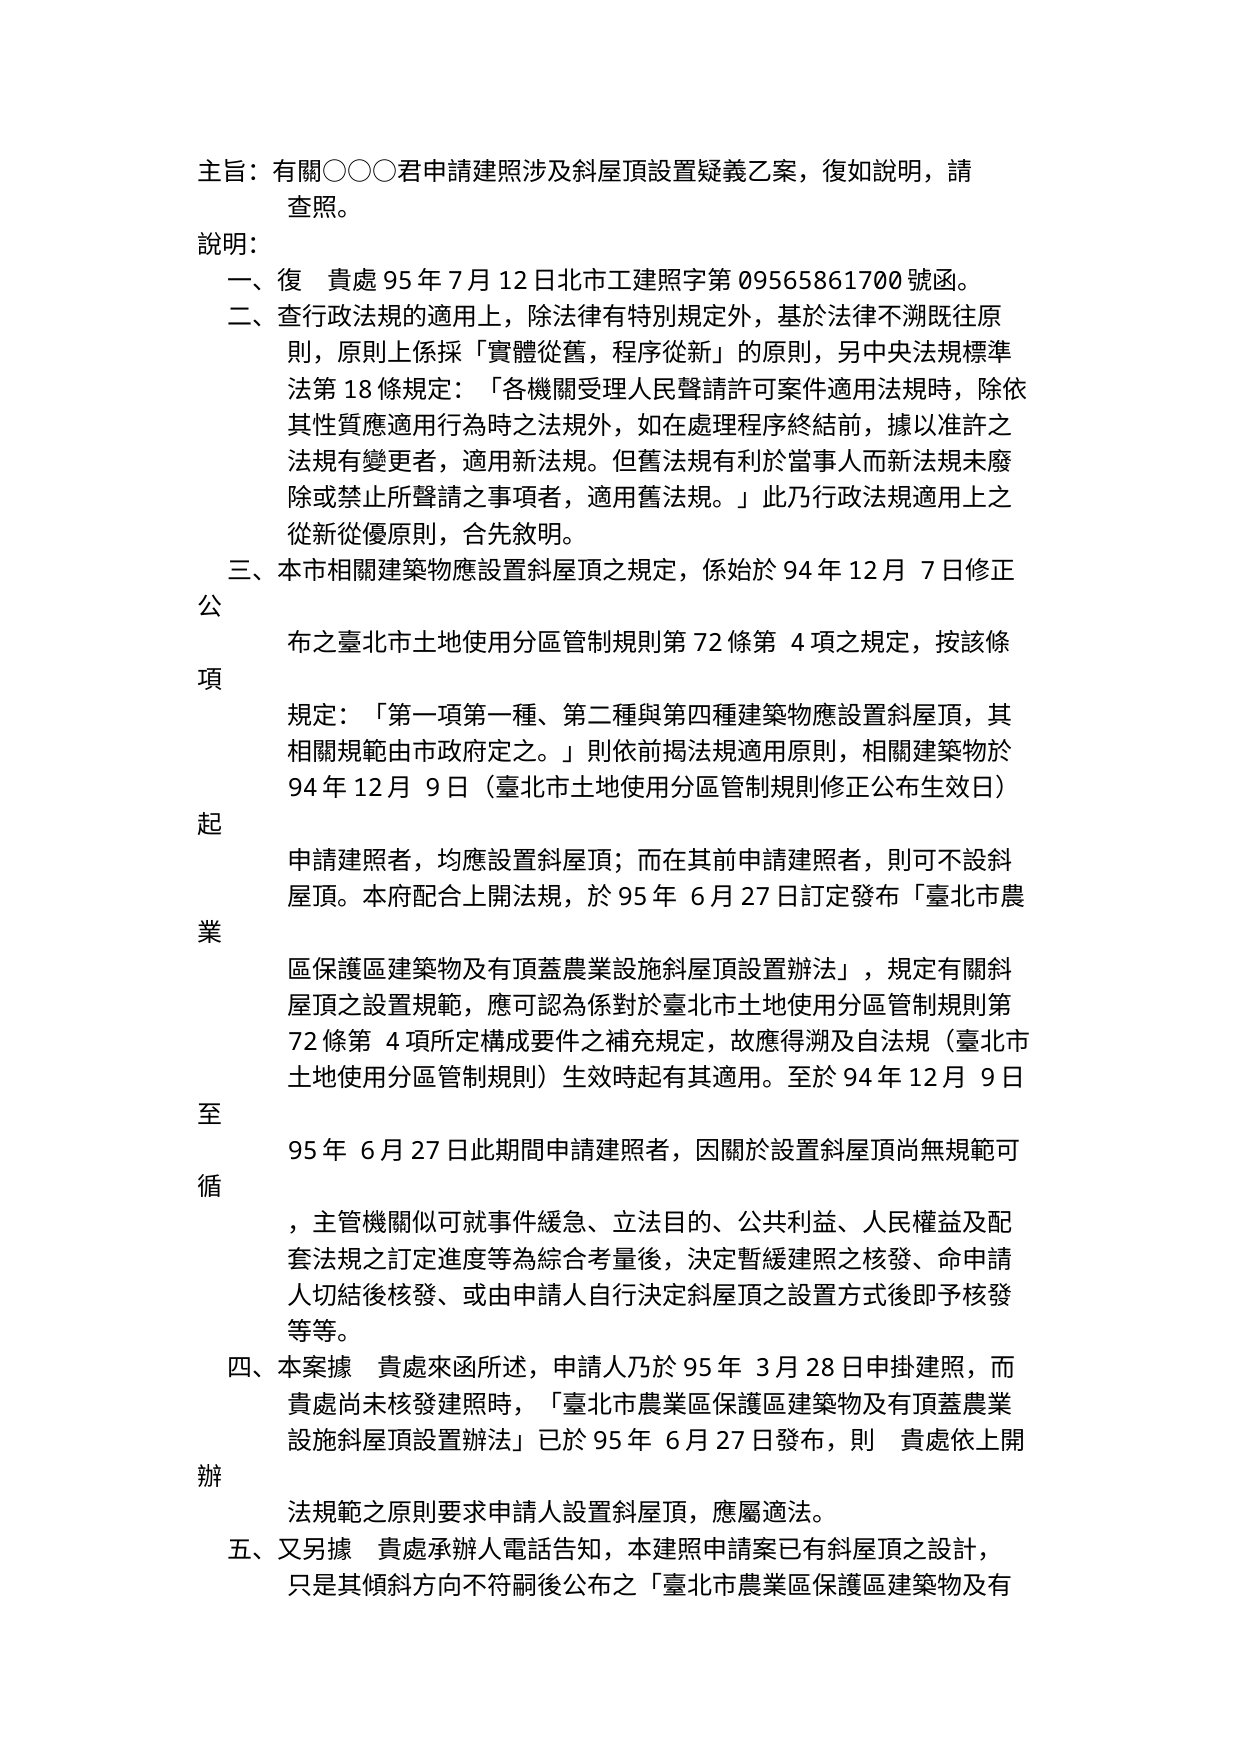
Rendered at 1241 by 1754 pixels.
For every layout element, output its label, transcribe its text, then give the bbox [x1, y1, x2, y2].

table_cell 主旨：有關○○○君申請建照涉及斜屋頂設置疑義乙案，復如說明，請 查照。 說明： 一、復 貴處95年7月12日北市工建照字第09565861700號函。 二、查行政法規的適用上，除法律有特別規定外，基於法律不溯既往原 則，原則上係採「實體從舊，程序從新」的原則，另中央法規標準 法第18條規定：「各機關受理人民聲請許可案件適用法規時，除依 其性質應適用行為時之法規外，如在處理程序終結前，據以准許之 法規有變更者，適用新法規。但舊法規有利於當事人而新法規未廢 除或禁止所聲請之事項者，適用舊法規。」此乃行政法規適用上之 從新從優原則，合先敘明。 三、本市相關建築物應設置斜屋頂之規定，係始於94年12月 7日修正公 布之臺北市土地使用分區管制規則第72條第 4項之規定，按該條項 規定：「第一項第一種、第二種與第四種建築物應設置斜屋頂，其 相關規範由市政府定之。」則依前揭法規適用原則，相關建築物於 94年12月 9日（臺北市土地使用分區管制規則修正公布生效日）起 申請建照者，均應設置斜屋頂；而在其前申請建照者，則可不設斜 屋頂。本府配合上開法規，於95年 6月27日訂定發布「臺北市農業 區保護區建築物及有頂蓋農業設施斜屋頂設置辦法」，規定有關斜 屋頂之設置規範，應可認為係對於臺北市土地使用分區管制規則第 72條第 4項所定構成要件之補充規定，故應得溯及自法規（臺北市 土地使用分區管制規則）生效時起有其適用。至於94年12月 9日至 95年 6月27日此期間申請建照者，因關於設置斜屋頂尚無規範可循 ，主管機關似可就事件緩急、立法目的、公共利益、人民權益及配 套法規之訂定進度等為綜合考量後，決定暫緩建照之核發、命申請 人切結後核發、或由申請人自行決定斜屋頂之設置方式後即予核發 等等。 四、本案據 貴處來函所述，申請人乃於95年 3月28日申掛建照，而 貴處尚未核發建照時，「臺北市農業區保護區建築物及有頂蓋農業 設施斜屋頂設置辦法」已於95年 6月27日發布，則 貴處依上開辦 法規範之原則要求申請人設置斜屋頂，應屬適法。 五、又另據 貴處承辦人電話告知，本建照申請案已有斜屋頂之設計， 只是其傾斜方向不符嗣後公布之「臺北市農業區保護區建築物及有 [196, 150, 1036, 1603]
